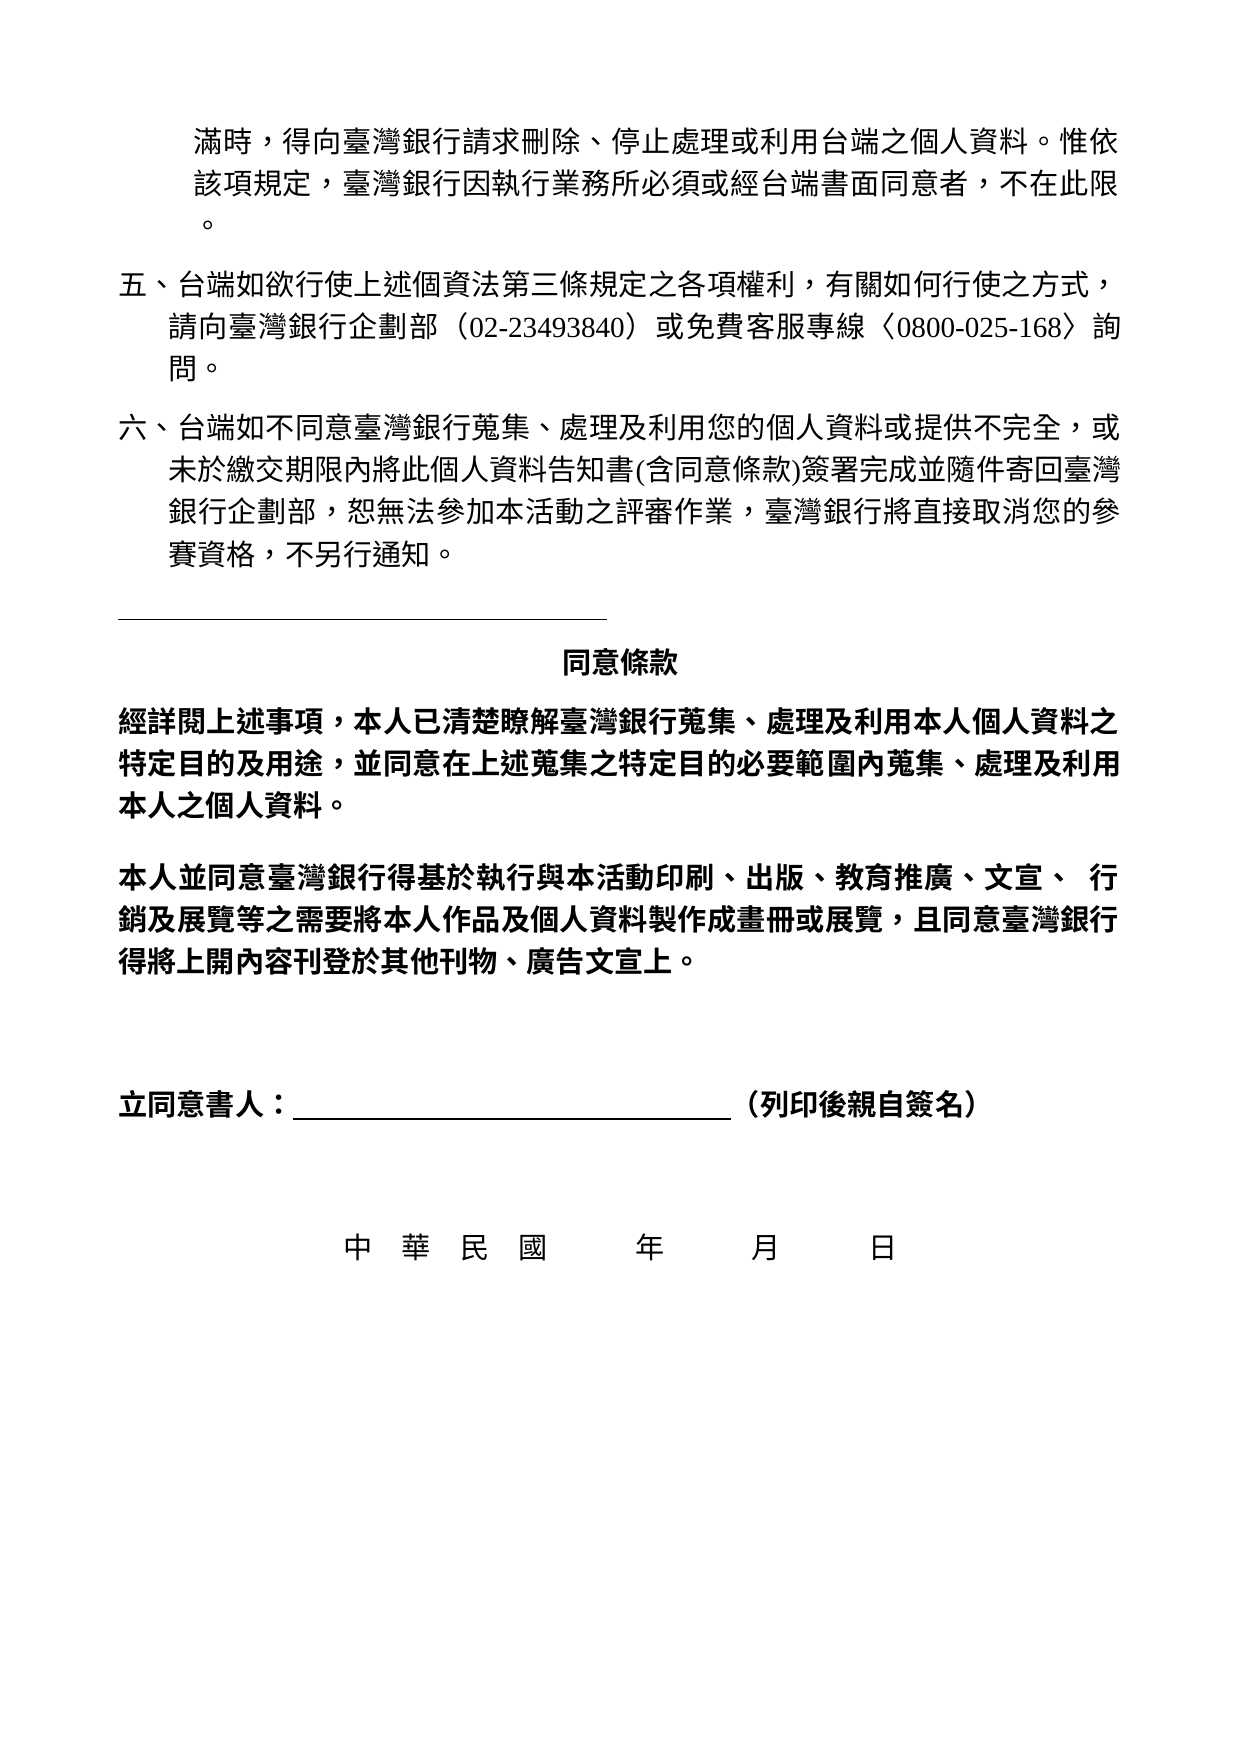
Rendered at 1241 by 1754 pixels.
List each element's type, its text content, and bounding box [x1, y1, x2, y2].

text 同意條款 [118, 639, 1122, 682]
text 本人並同意臺灣銀行得基於執行與本活動印刷、出版、教育推廣、文宣、 行銷及展覽等之需要將本人作品及個人資料製作成畫冊或展覽，且同意臺灣銀行得將上開內容刊登於其他刊物、廣告文宣上。 [118, 854, 1122, 981]
text 經詳閱上述事項，本人已清楚瞭解臺灣銀行蒐集、處理及利用本人個人資料之特定目的及用途，並同意在上述蒐集之特定目的必要範圍內蒐集、處理及利用本人之個人資料。 [118, 698, 1122, 825]
text 五、台端如欲行使上述個資法第三條規定之各項權利，有關如何行使之方式，請向臺灣銀行企劃部（02-23493840）或免費客服專線〈0800-025-168〉詢問。 [118, 261, 1122, 388]
text 六、台端如不同意臺灣銀行蒐集、處理及利用您的個人資料或提供不完全，或未於繳交期限內將此個人資料告知書(含同意條款)簽署完成並隨件寄回臺灣銀行企劃部，恕無法參加本活動之評審作業，臺灣銀行將直接取消您的參賽資格，不另行通知。 [118, 404, 1122, 573]
text 立同意書人： （列印後親自簽名） [118, 1082, 1122, 1124]
text 滿時，得向臺灣銀行請求刪除、停止處理或利用台端之個人資料。惟依該項規定，臺灣銀行因執行業務所必須或經台端書面同意者，不在此限。 [143, 118, 1122, 245]
text 中 華 民 國 年 月 日 [118, 1225, 1122, 1267]
